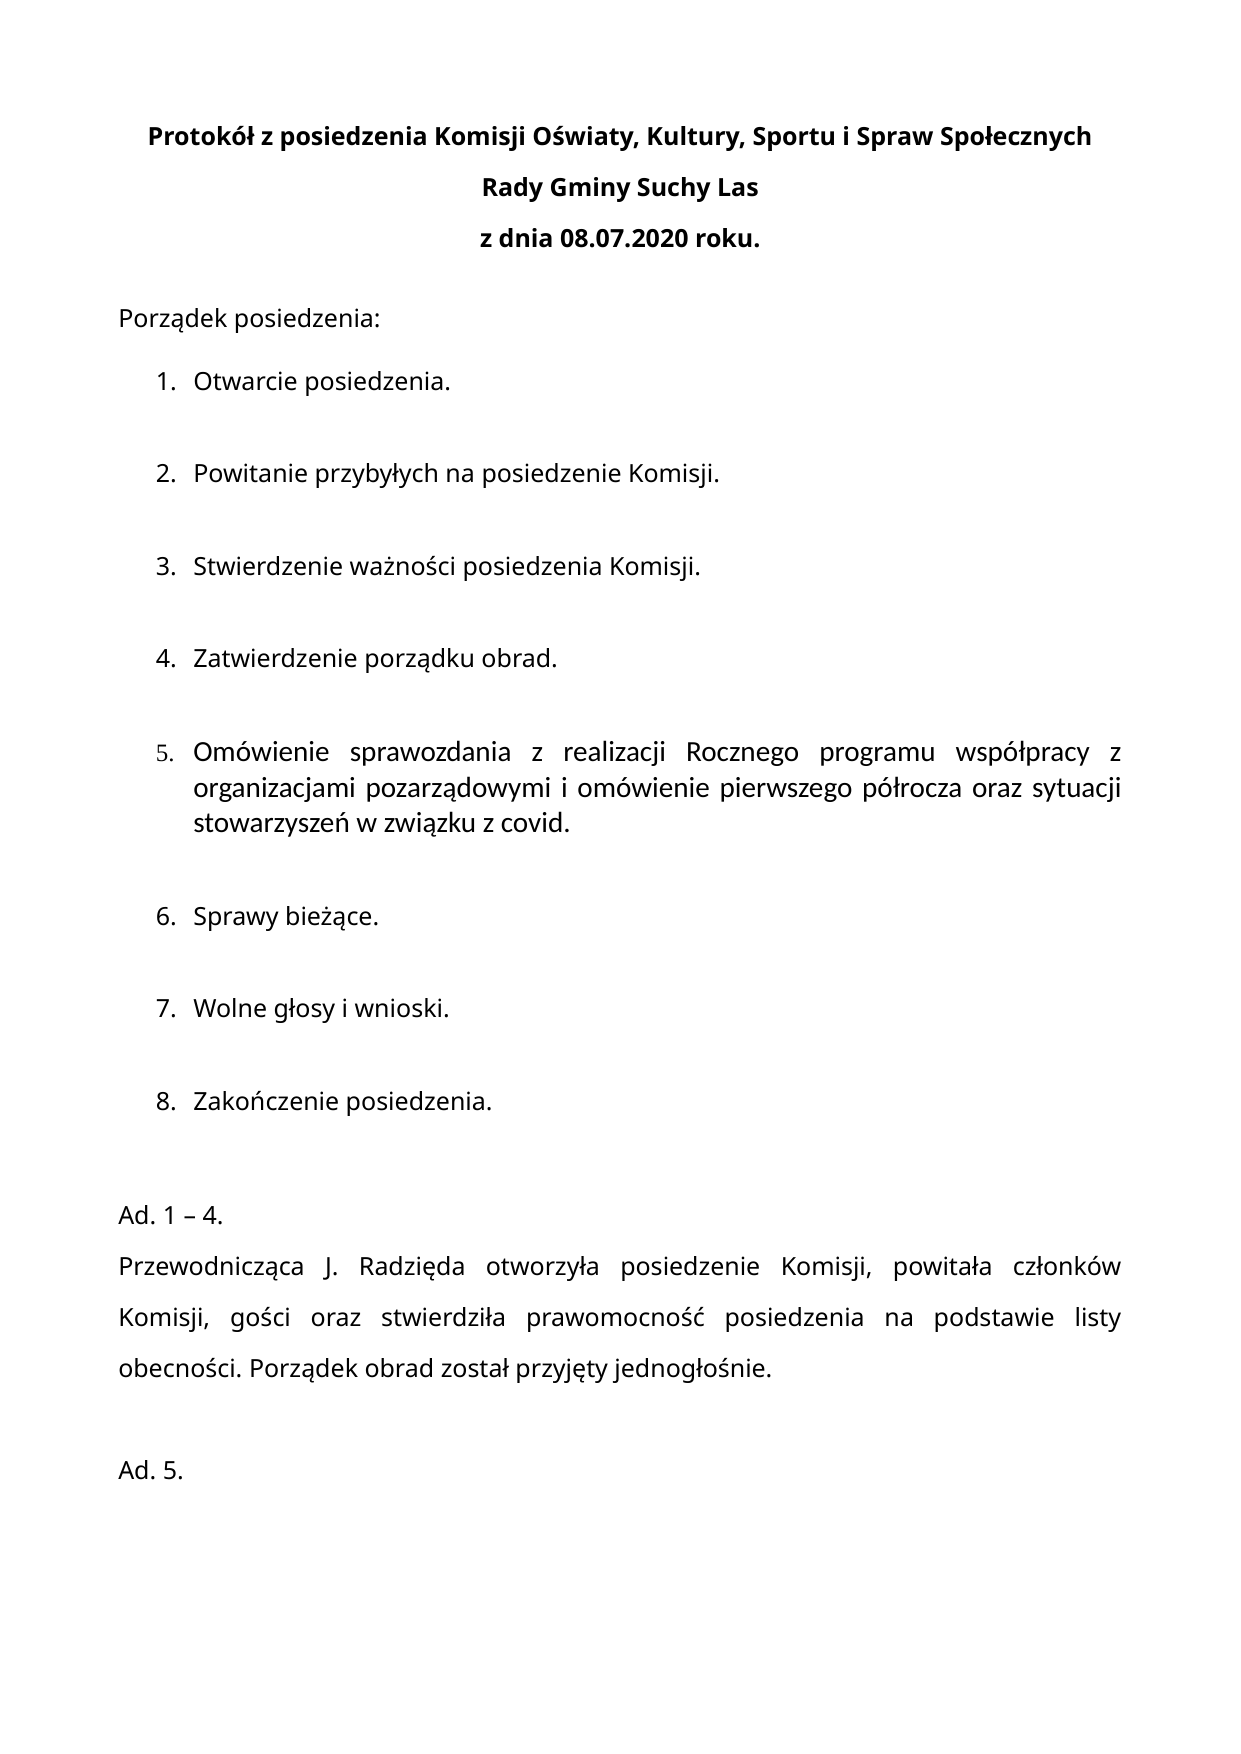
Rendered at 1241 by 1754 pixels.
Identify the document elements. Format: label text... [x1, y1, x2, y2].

list Wolne głosy i wnioski. [156, 991, 1122, 1025]
text Przewodnicząca J. Radzięda otworzyła posiedzenie Komisji, powitała członków Komisji, gości oraz stwierdziła prawomocność posiedzenia na podstawie listy obecności. Porządek obrad został przyjęty jednogłośnie. [118, 1248, 1122, 1385]
list Zatwierdzenie porządku obrad. [156, 641, 1122, 675]
list Stwierdzenie ważności posiedzenia Komisji. [156, 548, 1122, 582]
text Ad. 5. [118, 1453, 1122, 1487]
text Rady Gminy Suchy Las [118, 169, 1122, 203]
text Ad. 1 – 4. [118, 1197, 1122, 1232]
list Powitanie przybyłych na posiedzenie Komisji. [156, 456, 1122, 490]
list Zakończenie posiedzenia. [156, 1083, 1122, 1117]
text Protokół z posiedzenia Komisji Oświaty, Kultury, Sportu i Spraw Społecznych [118, 118, 1122, 152]
list Sprawy bieżące. [156, 898, 1122, 932]
text Porządek posiedzenia: [118, 300, 1122, 334]
list Otwarcie posiedzenia. [156, 364, 1122, 398]
text z dnia 08.07.2020 roku. [118, 220, 1122, 254]
list Omówienie sprawozdania z realizacji Rocznego programu współpracy z organizacjami pozarządowymi i omówienie pierwszego półrocza oraz sytuacji stowarzyszeń w związku z covid. [156, 733, 1122, 840]
